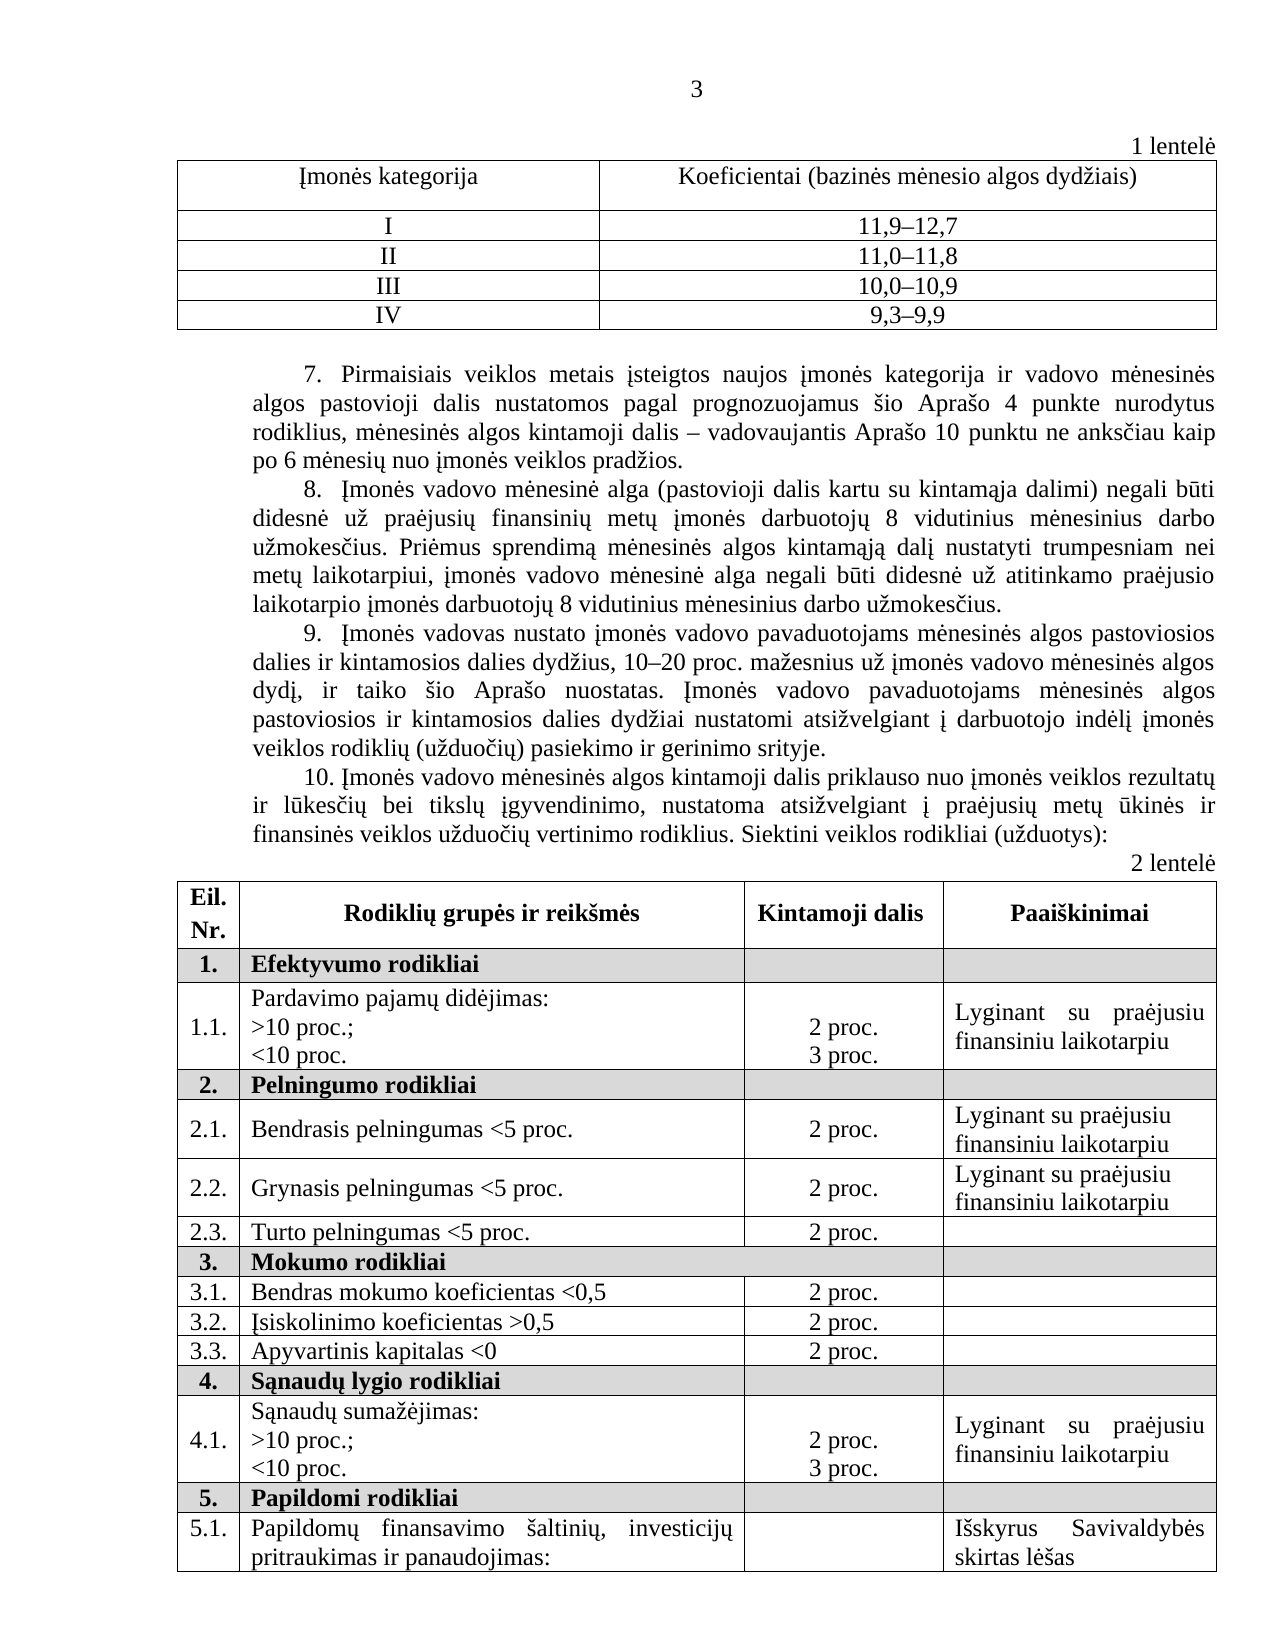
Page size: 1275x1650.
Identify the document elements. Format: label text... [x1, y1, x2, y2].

table_cell Pardavimo pajamų didėjimas: >10 proc.; <10 proc. [240, 983, 744, 1069]
table_cell 9,3–9,9 [600, 301, 1216, 329]
table_cell [944, 1366, 1216, 1395]
table_cell 2 proc. [745, 1307, 943, 1335]
table_cell 5.1. [178, 1513, 239, 1571]
table_cell [944, 949, 1216, 982]
table_cell 2 proc. 3 proc. [745, 1396, 943, 1482]
table_cell 3.3. [178, 1336, 239, 1365]
text 2 lentelė [177, 848, 1216, 877]
table_cell [944, 1217, 1216, 1246]
table_cell II [178, 241, 599, 270]
table_cell [745, 1483, 943, 1512]
table_cell Bendras mokumo koeficientas <0,5 [240, 1277, 744, 1306]
table_cell [745, 1070, 943, 1099]
table_cell 3.1. [178, 1277, 239, 1306]
table_cell 2 proc. [745, 1159, 943, 1216]
table_header Paaiškinimai [944, 882, 1216, 948]
table_cell Papildomi rodikliai [240, 1483, 744, 1512]
table_cell 2 proc. [745, 1217, 943, 1246]
table_cell 10,0–10,9 [600, 271, 1216, 299]
table_cell Lyginant su praėjusiu finansiniu laikotarpiu [944, 983, 1216, 1069]
table_cell 3. [178, 1247, 239, 1276]
table_cell 2.1. [178, 1100, 239, 1158]
table_cell [745, 1513, 943, 1571]
table_cell 2 proc. [745, 1100, 943, 1158]
table_cell [944, 1277, 1216, 1306]
table_cell [944, 1070, 1216, 1099]
table_cell Bendrasis pelningumas <5 proc. [240, 1100, 744, 1158]
table_cell Lyginant su praėjusiu finansiniu laikotarpiu [944, 1396, 1216, 1482]
table_cell I [178, 211, 599, 240]
list Pirmaisiais veiklos metais įsteigtos naujos įmonės kategorija ir vadovo mėnesinės algos pastovioji dalis nustatomos pagal prognozuojamus šio Aprašo 4 punkte nurodytus rodiklius, mėnesinės algos kintamoji dalis – vadovaujantis Aprašo 10 punktu ne anksčiau kaip po 6 mėnesių nuo įmonės veiklos pradžios. [215, 359, 1216, 474]
table_cell [944, 1336, 1216, 1365]
table_cell Išskyrus Savivaldybės skirtas lėšas [944, 1513, 1216, 1571]
table_cell 3.2. [178, 1307, 239, 1335]
table_cell Efektyvumo rodikliai [240, 949, 744, 982]
table_cell 2 proc. 3 proc. [745, 983, 943, 1069]
table_header Eil. Nr. [178, 882, 239, 948]
table_header Įmonės kategorija [178, 161, 599, 210]
table_header Rodiklių grupės ir reikšmės [240, 882, 744, 948]
table_cell 2 proc. [745, 1277, 943, 1306]
table_cell [944, 1483, 1216, 1512]
table_header Koeficientai (bazinės mėnesio algos dydžiais) [600, 161, 1216, 210]
table_cell 2.2. [178, 1159, 239, 1216]
table_cell 2. [178, 1070, 239, 1099]
table_cell 11,9–12,7 [600, 211, 1216, 240]
table_cell 11,0–11,8 [600, 241, 1216, 270]
text 1 lentelė [177, 131, 1216, 160]
list Įmonės vadovo mėnesinės algos kintamoji dalis priklauso nuo įmonės veiklos rezultatų ir lūkesčių bei tikslų įgyvendinimo, nustatoma atsižvelgiant į praėjusių metų ūkinės ir finansinės veiklos užduočių vertinimo rodiklius. Siektini veiklos rodikliai (užduotys): [215, 762, 1216, 848]
table_cell Apyvartinis kapitalas <0 [240, 1336, 744, 1365]
table_cell Mokumo rodikliai [240, 1247, 943, 1276]
table_cell [745, 949, 943, 982]
table_cell Įsiskolinimo koeficientas >0,5 [240, 1307, 744, 1335]
table_cell [745, 1366, 943, 1395]
table_cell 2.3. [178, 1217, 239, 1246]
table_header Kintamoji dalis [745, 882, 943, 948]
table_cell 5. [178, 1483, 239, 1512]
table_cell Sąnaudų sumažėjimas: >10 proc.; <10 proc. [240, 1396, 744, 1482]
table_cell [944, 1307, 1216, 1335]
table_cell Grynasis pelningumas <5 proc. [240, 1159, 744, 1216]
table_cell 1.1. [178, 983, 239, 1069]
table_cell 1. [178, 949, 239, 982]
table_cell III [178, 271, 599, 299]
table_cell [944, 1247, 1216, 1276]
table_cell Papildomų finansavimo šaltinių, investicijų pritraukimas ir panaudojimas: [240, 1513, 744, 1571]
table_cell 4. [178, 1366, 239, 1395]
table_cell Lyginant su praėjusiu finansiniu laikotarpiu [944, 1100, 1216, 1158]
table_cell Pelningumo rodikliai [240, 1070, 744, 1099]
table_cell 2 proc. [745, 1336, 943, 1365]
list Įmonės vadovo mėnesinė alga (pastovioji dalis kartu su kintamąja dalimi) negali būti didesnė už praėjusių finansinių metų įmonės darbuotojų 8 vidutinius mėnesinius darbo užmokesčius. Priėmus sprendimą mėnesinės algos kintamąją dalį nustatyti trumpesniam nei metų laikotarpiui, įmonės vadovo mėnesinė alga negali būti didesnė už atitinkamo praėjusio laikotarpio įmonės darbuotojų 8 vidutinius mėnesinius darbo užmokesčius. [215, 474, 1216, 618]
table_cell Lyginant su praėjusiu finansiniu laikotarpiu [944, 1159, 1216, 1216]
table_cell 4.1. [178, 1396, 239, 1482]
table_cell Sąnaudų lygio rodikliai [240, 1366, 744, 1395]
list Įmonės vadovas nustato įmonės vadovo pavaduotojams mėnesinės algos pastoviosios dalies ir kintamosios dalies dydžius, 10–20 proc. mažesnius už įmonės vadovo mėnesinės algos dydį, ir taiko šio Aprašo nuostatas. Įmonės vadovo pavaduotojams mėnesinės algos pastoviosios ir kintamosios dalies dydžiai nustatomi atsižvelgiant į darbuotojo indėlį įmonės veiklos rodiklių (užduočių) pasiekimo ir gerinimo srityje. [215, 618, 1216, 762]
table_cell IV [178, 301, 599, 329]
table_cell Turto pelningumas <5 proc. [240, 1217, 744, 1246]
